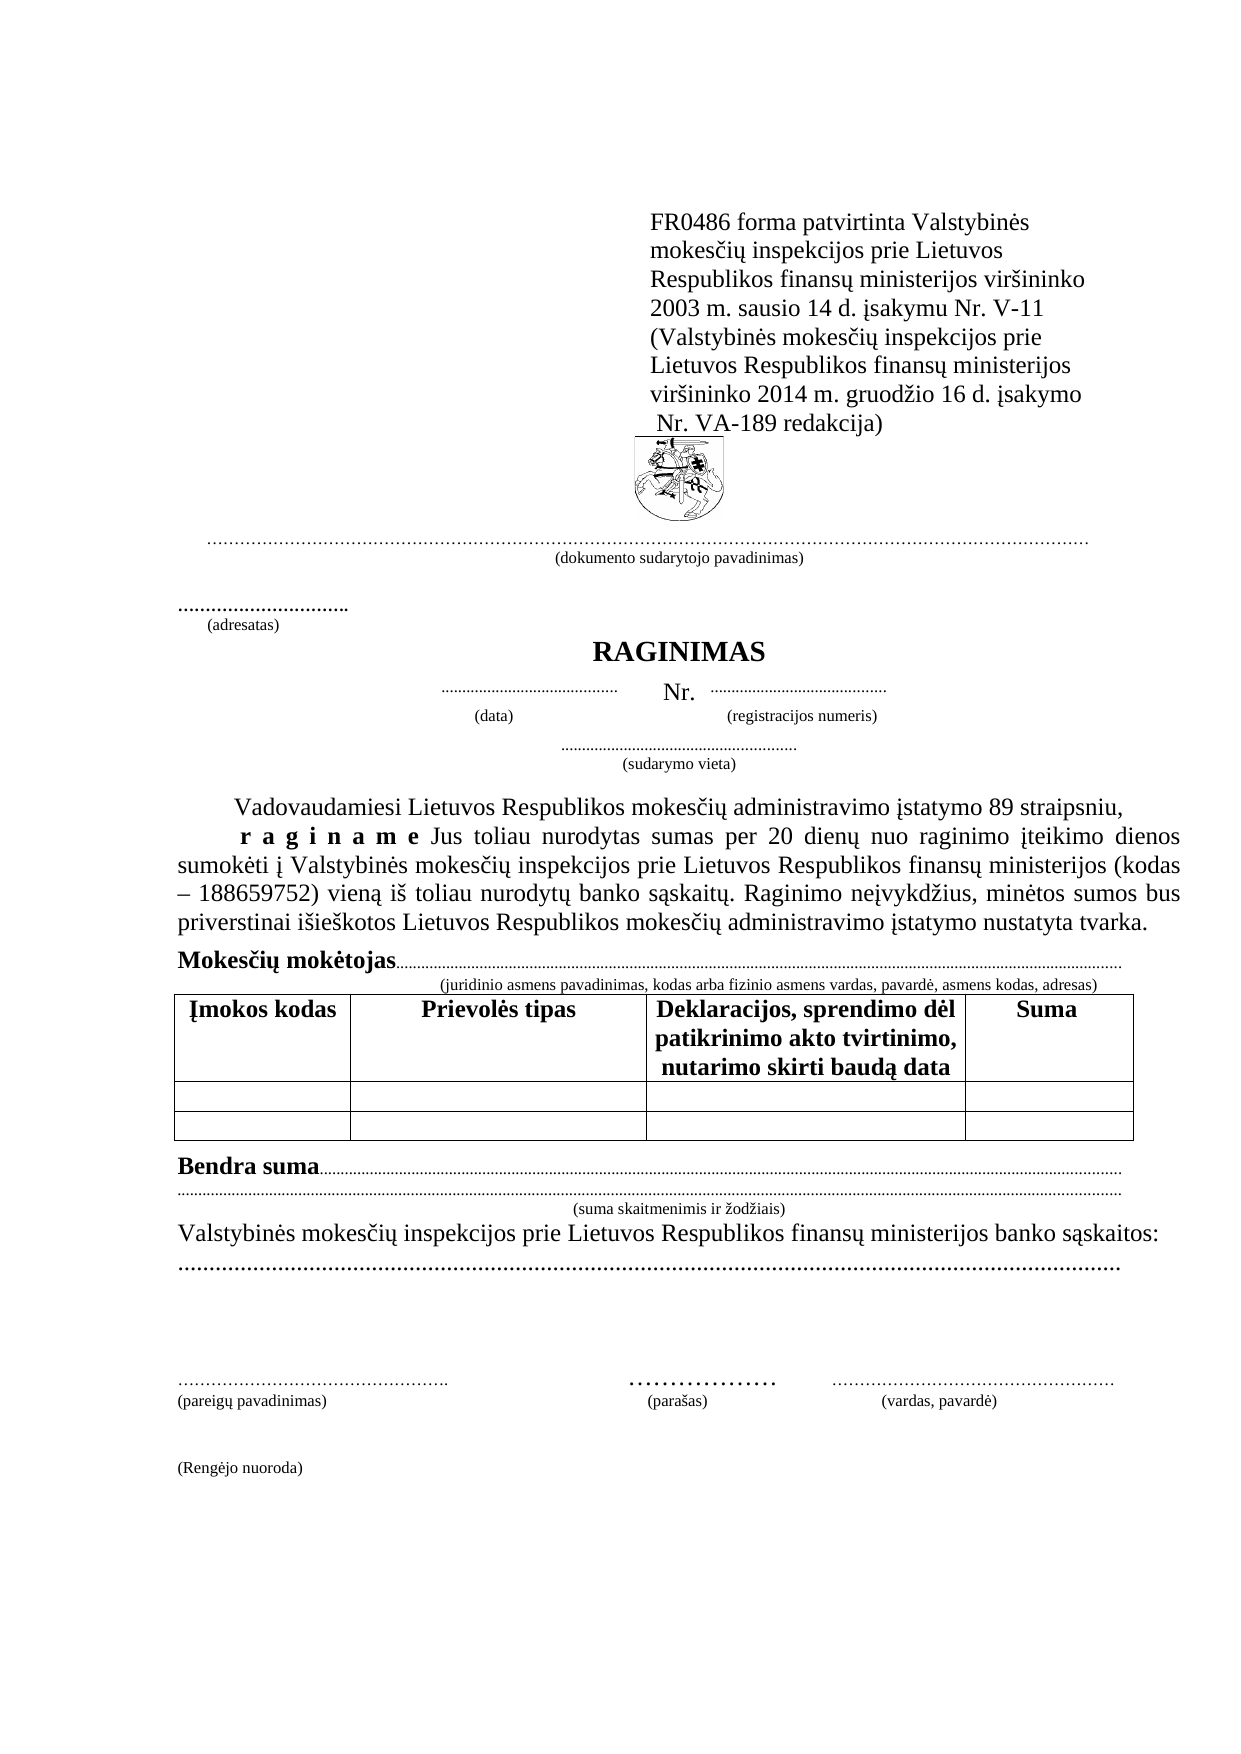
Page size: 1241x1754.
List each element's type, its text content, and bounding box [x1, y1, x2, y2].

text (suma skaitmenimis ir žodžiais) [177, 1199, 1181, 1218]
table_header Prievolės tipas [351, 995, 646, 1081]
table_cell [351, 1082, 646, 1111]
text …………………………………………. ……………… …………………………………………… [177, 1362, 1181, 1391]
text (pareigų pavadinimas) (parašas) (vardas, pavardė) [177, 1391, 1181, 1410]
table_cell (sudarymo vieta) [441, 754, 917, 773]
text Lietuvos Respublikos finansų ministerijos [177, 350, 1181, 379]
table_header Suma [966, 995, 1133, 1081]
table_cell [351, 1112, 646, 1140]
table_header [710, 677, 917, 706]
table_header [441, 677, 648, 706]
text mokesčių inspekcijos prie Lietuvos [177, 235, 1181, 264]
text r a g i n a m e Jus toliau nurodytas sumas per 20 dienų nuo raginimo įteikimo dienos sumokėti į Valstybinės mokesčių inspekcijos prie Lietuvos Respublikos finansų ministerijos (kodas – 188659752) vieną iš toliau nurodytų banko sąskaitų. Raginimo neįvykdžius, minėtos sumos bus priverstinai išieškotos Lietuvos Respublikos mokesčių administravimo įstatymo nustatyta tvarka. [177, 821, 1181, 936]
text RAGINIMAS [177, 634, 1181, 668]
table_cell [648, 706, 710, 735]
table_cell [647, 1082, 965, 1111]
table_header Nr. [648, 677, 710, 706]
text (Valstybinės mokesčių inspekcijos prie [177, 322, 1181, 350]
text (juridinio asmens pavadinimas, kodas arba fizinio asmens vardas, pavardė, asmens kodas, adresas) [177, 974, 1181, 993]
text Mokesčių mokėtojas [177, 946, 1181, 974]
text Respublikos finansų ministerijos viršininko [177, 264, 1181, 293]
text Nr. VA-189 redakcija) [177, 408, 1181, 437]
table_cell [647, 1112, 965, 1140]
text Bendra suma [177, 1151, 1181, 1180]
table_header Deklaracijos, sprendimo dėl patikrinimo akto tvirtinimo, nutarimo skirti baudą data [647, 995, 965, 1081]
text Vadovaudamiesi Lietuvos Respublikos mokesčių administravimo įstatymo 89 straipsniu, [177, 792, 1181, 821]
table_cell [441, 735, 917, 754]
text FR0486 forma patvirtinta Valstybinės [177, 207, 1181, 235]
text Valstybinės mokesčių inspekcijos prie Lietuvos Respublikos finansų ministerijos banko sąskaitos: [177, 1218, 1181, 1247]
text …………………………………………………………………………………………………………………………………………… [177, 521, 1181, 548]
text ....................................................................................................................................................... [177, 1247, 1181, 1276]
table_cell [966, 1082, 1133, 1111]
text viršininko 2014 m. gruodžio 16 d. įsakymo [177, 379, 1181, 408]
table_cell [175, 1112, 350, 1140]
table_cell (registracijos numeris) [710, 706, 917, 735]
text …………………………. [177, 596, 1181, 615]
table_cell (data) [441, 706, 648, 735]
text 2003 m. sausio 14 d. įsakymu Nr. V-11 [177, 293, 1181, 322]
table_cell [966, 1112, 1133, 1140]
text (dokumento sudarytojo pavadinimas) [177, 548, 1181, 567]
table_cell [175, 1082, 350, 1111]
table_header Įmokos kodas [175, 995, 350, 1081]
text (Rengėjo nuoroda) [177, 1458, 1181, 1477]
text (adresatas) [177, 615, 1181, 634]
